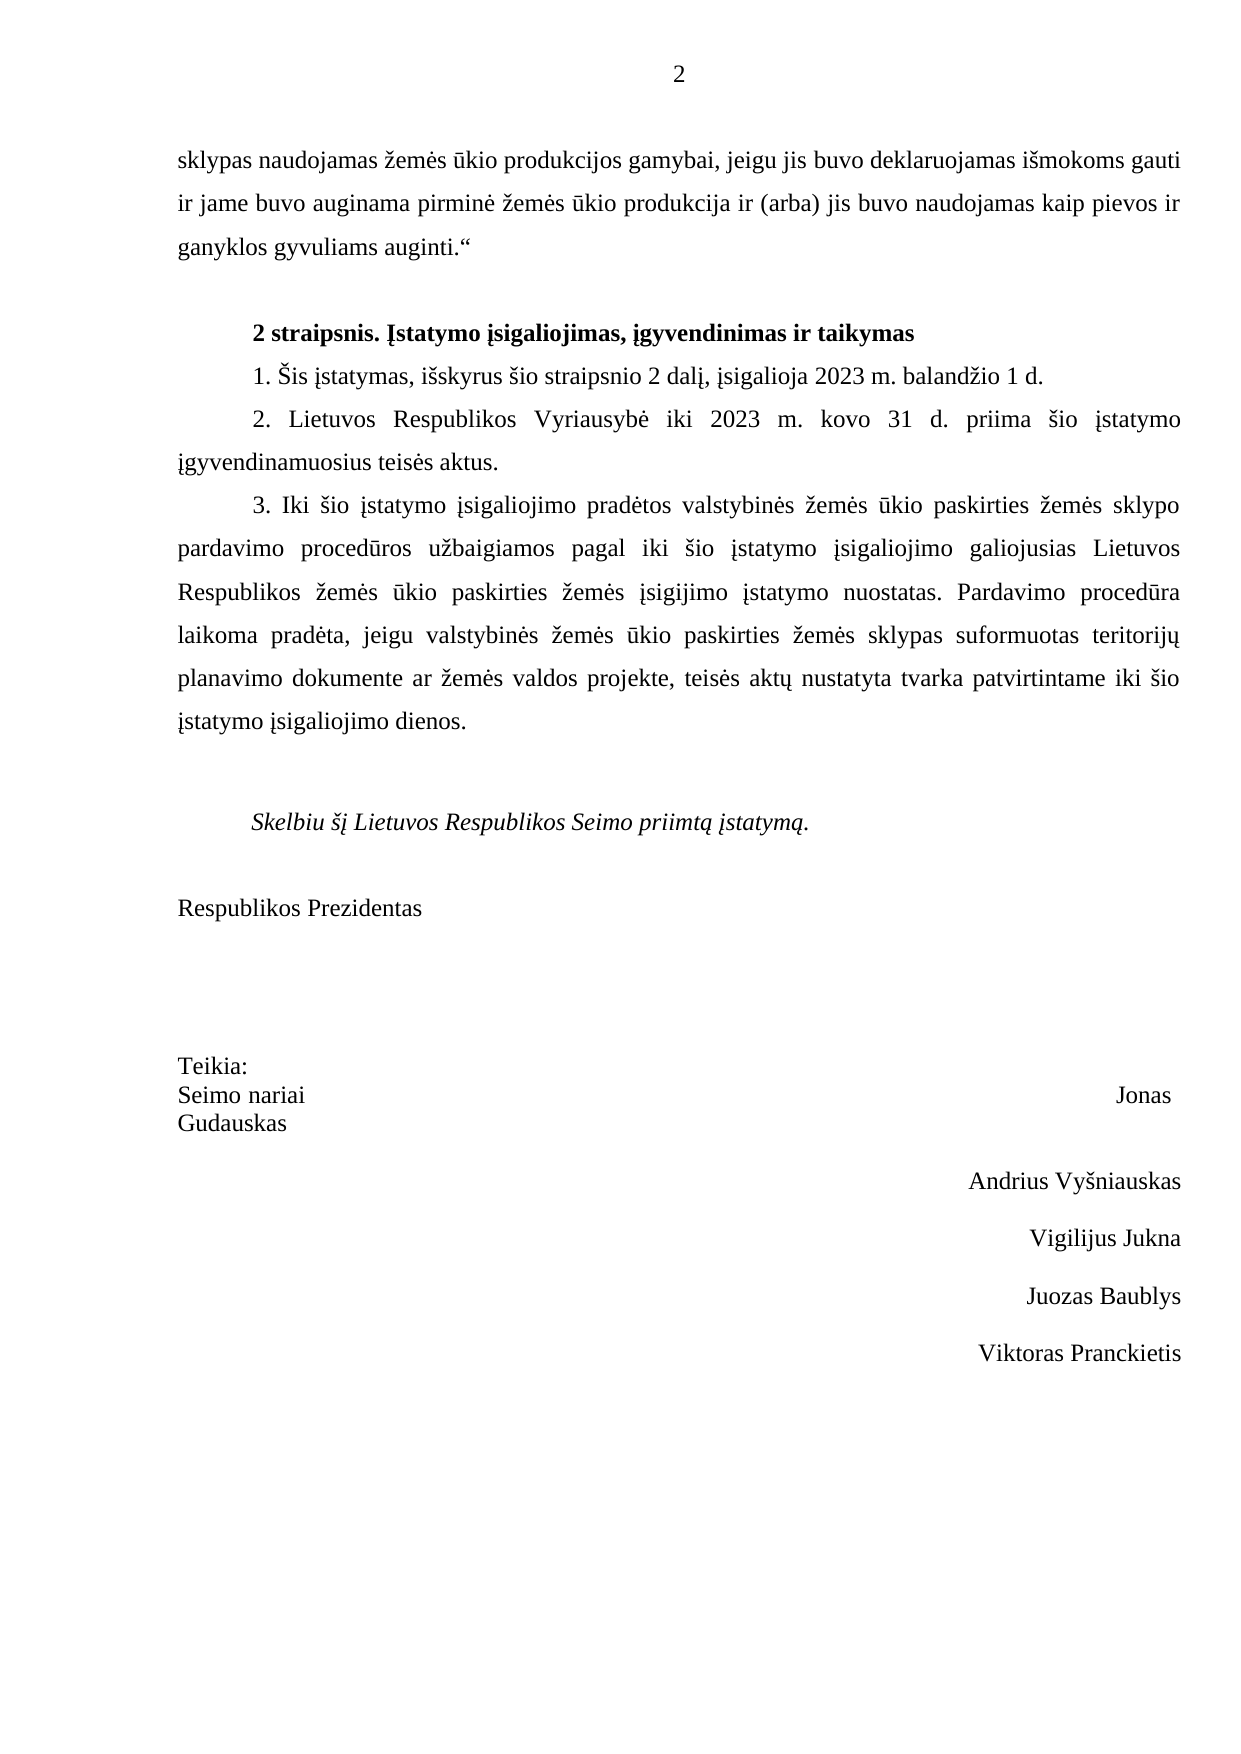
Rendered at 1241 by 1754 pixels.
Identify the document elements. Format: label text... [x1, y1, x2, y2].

text 2 straipsnis. Įstatymo įsigaliojimas, įgyvendinimas ir taikymas [177, 318, 1181, 347]
text Teikia: [177, 1051, 1181, 1080]
text Seimo nariai Jonas Gudauskas [177, 1080, 1181, 1137]
text Skelbiu šį Lietuvos Respublikos Seimo priimtą įstatymą. [177, 807, 1181, 835]
text Andrius Vyšniauskas [177, 1166, 1181, 1195]
text 1. Šis įstatymas, išskyrus šio straipsnio 2 dalį, įsigalioja 2023 m. balandžio 1 d. [177, 361, 1181, 390]
text 3. Iki šio įstatymo įsigaliojimo pradėtos valstybinės žemės ūkio paskirties žemės sklypo pardavimo procedūros užbaigiamos pagal iki šio įstatymo įsigaliojimo galiojusias Lietuvos Respublikos žemės ūkio paskirties žemės įsigijimo įstatymo nuostatas. Pardavimo procedūra laikoma pradėta, jeigu valstybinės žemės ūkio paskirties žemės sklypas suformuotas teritorijų planavimo dokumente ar žemės valdos projekte, teisės aktų nustatyta tvarka patvirtintame iki šio įstatymo įsigaliojimo dienos. [177, 490, 1181, 735]
text Respublikos Prezidentas [177, 893, 1181, 922]
text Viktoras Pranckietis [177, 1338, 1181, 1367]
text sklypas naudojamas žemės ūkio produkcijos gamybai, jeigu jis buvo deklaruojamas išmokoms gauti ir jame buvo auginama pirminė žemės ūkio produkcija ir (arba) jis buvo naudojamas kaip pievos ir ganyklos gyvuliams auginti.“ [177, 145, 1181, 260]
text Juozas Baublys [177, 1281, 1181, 1310]
text 2. Lietuvos Respublikos Vyriausybė iki 2023 m. kovo 31 d. priima šio įstatymo įgyvendinamuosius teisės aktus. [177, 404, 1181, 476]
text Vigilijus Jukna [177, 1223, 1181, 1252]
